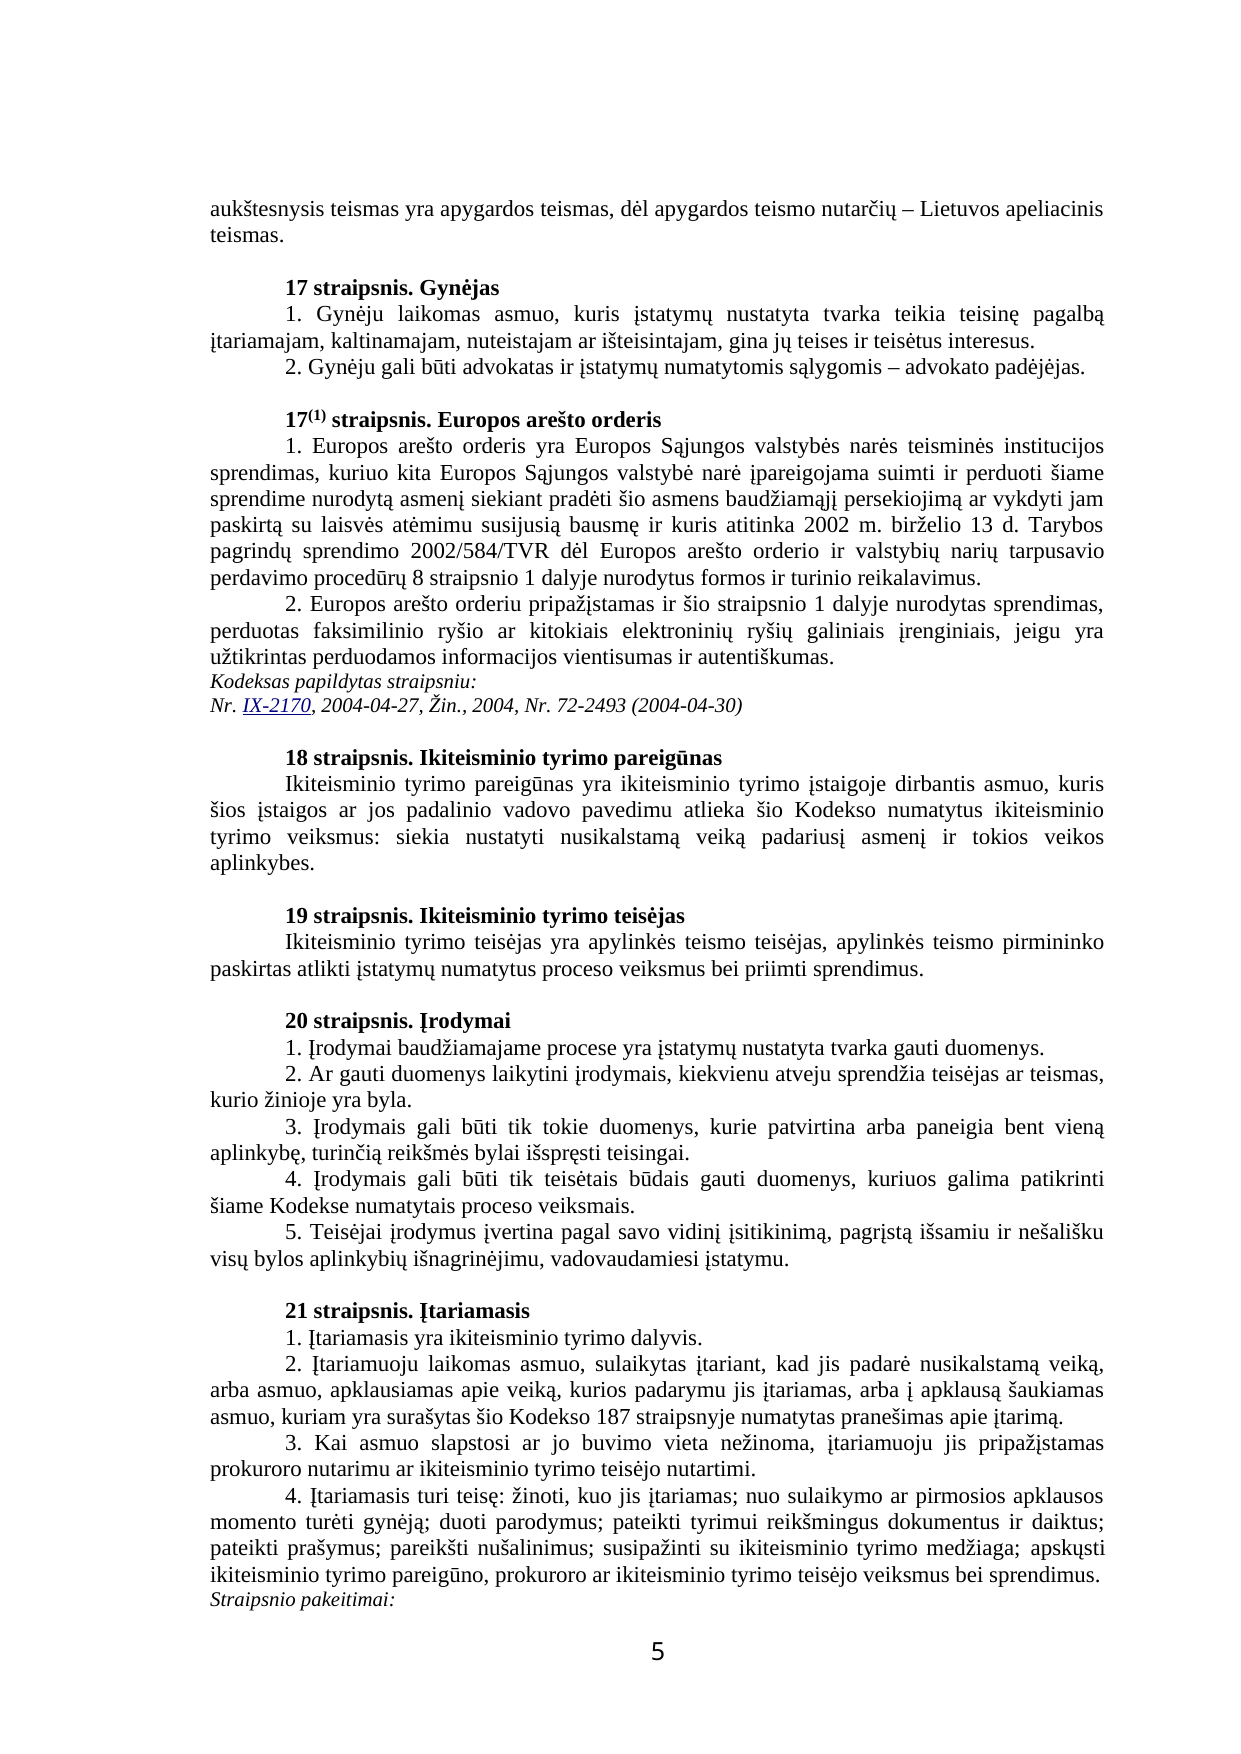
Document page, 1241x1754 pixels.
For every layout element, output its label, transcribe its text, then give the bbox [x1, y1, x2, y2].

text 1. Gynėju laikomas asmuo, kuris įstatymų nustatyta tvarka teikia teisinę pagalbą įtariamajam, kaltinamajam, nuteistajam ar išteisintajam, gina jų teises ir teisėtus interesus. [210, 300, 1106, 353]
text 2. Europos arešto orderiu pripažįstamas ir šio straipsnio 1 dalyje nurodytas sprendimas, perduotas faksimilinio ryšio ar kitokiais elektroninių ryšių galiniais įrenginiais, jeigu yra užtikrintas perduodamos informacijos vientisumas ir autentiškumas. [210, 590, 1106, 669]
text 4. Įtariamasis turi teisę: žinoti, kuo jis įtariamas; nuo sulaikymo ar pirmosios apklausos momento turėti gynėją; duoti parodymus; pateikti tyrimui reikšmingus dokumentus ir daiktus; pateikti prašymus; pareikšti nušalinimus; susipažinti su ikiteisminio tyrimo medžiaga; apskųsti ikiteisminio tyrimo pareigūno, prokuroro ar ikiteisminio tyrimo teisėjo veiksmus bei sprendimus. [210, 1482, 1106, 1587]
text 17 straipsnis. Gynėjas [210, 274, 1106, 300]
text 17(1) straipsnis. Europos arešto orderis [210, 406, 1106, 432]
text Kodeksas papildytas straipsniu: [210, 669, 1106, 693]
text 3. Kai asmuo slapstosi ar jo buvimo vieta nežinoma, įtariamuoju jis pripažįstamas prokuroro nutarimu ar ikiteisminio tyrimo teisėjo nutartimi. [210, 1429, 1106, 1482]
text 19 straipsnis. Ikiteisminio tyrimo teisėjas [210, 902, 1106, 928]
text Nr. IX-2170, 2004-04-27, Žin., 2004, Nr. 72-2493 (2004-04-30) [210, 693, 1106, 717]
text 2. Gynėju gali būti advokatas ir įstatymų numatytomis sąlygomis – advokato padėjėjas. [210, 353, 1106, 379]
text 3. Įrodymais gali būti tik tokie duomenys, kurie patvirtina arba paneigia bent vieną aplinkybę, turinčią reikšmės bylai išspręsti teisingai. [210, 1113, 1106, 1166]
text 2. Įtariamuoju laikomas asmuo, sulaikytas įtariant, kad jis padarė nusikalstamą veiką, arba asmuo, apklausiamas apie veiką, kurios padarymu jis įtariamas, arba į apklausą šaukiamas asmuo, kuriam yra surašytas šio Kodekso 187 straipsnyje numatytas pranešimas apie įtarimą. [210, 1350, 1106, 1429]
text 1. Įrodymai baudžiamajame procese yra įstatymų nustatyta tvarka gauti duomenys. [210, 1034, 1106, 1060]
text aukštesnysis teismas yra apygardos teismas, dėl apygardos teismo nutarčių – Lietuvos apeliacinis teismas. [210, 195, 1106, 248]
text 5. Teisėjai įrodymus įvertina pagal savo vidinį įsitikinimą, pagrįstą išsamiu ir nešališku visų bylos aplinkybių išnagrinėjimu, vadovaudamiesi įstatymu. [210, 1218, 1106, 1271]
text 2. Ar gauti duomenys laikytini įrodymais, kiekvienu atveju sprendžia teisėjas ar teismas, kurio žinioje yra byla. [210, 1060, 1106, 1113]
text Straipsnio pakeitimai: [210, 1587, 1106, 1611]
text Ikiteisminio tyrimo pareigūnas yra ikiteisminio tyrimo įstaigoje dirbantis asmuo, kuris šios įstaigos ar jos padalinio vadovo pavedimu atlieka šio Kodekso numatytus ikiteisminio tyrimo veiksmus: siekia nustatyti nusikalstamą veiką padariusį asmenį ir tokios veikos aplinkybes. [210, 770, 1106, 876]
text 1. Europos arešto orderis yra Europos Sąjungos valstybės narės teisminės institucijos sprendimas, kuriuo kita Europos Sąjungos valstybė narė įpareigojama suimti ir perduoti šiame sprendime nurodytą asmenį siekiant pradėti šio asmens baudžiamąjį persekiojimą ar vykdyti jam paskirtą su laisvės atėmimu susijusią bausmę ir kuris atitinka 2002 m. birželio 13 d. Tarybos pagrindų sprendimo 2002/584/TVR dėl Europos arešto orderio ir valstybių narių tarpusavio perdavimo procedūrų 8 straipsnio 1 dalyje nurodytus formos ir turinio reikalavimus. [210, 432, 1106, 590]
text 21 straipsnis. Įtariamasis [210, 1297, 1106, 1324]
text 4. Įrodymais gali būti tik teisėtais būdais gauti duomenys, kuriuos galima patikrinti šiame Kodekse numatytais proceso veiksmais. [210, 1166, 1106, 1218]
text 1. Įtariamasis yra ikiteisminio tyrimo dalyvis. [210, 1324, 1106, 1350]
text 20 straipsnis. Įrodymai [210, 1007, 1106, 1034]
text Ikiteisminio tyrimo teisėjas yra apylinkės teismo teisėjas, apylinkės teismo pirmininko paskirtas atlikti įstatymų numatytus proceso veiksmus bei priimti sprendimus. [210, 928, 1106, 981]
text 18 straipsnis. Ikiteisminio tyrimo pareigūnas [210, 744, 1106, 770]
